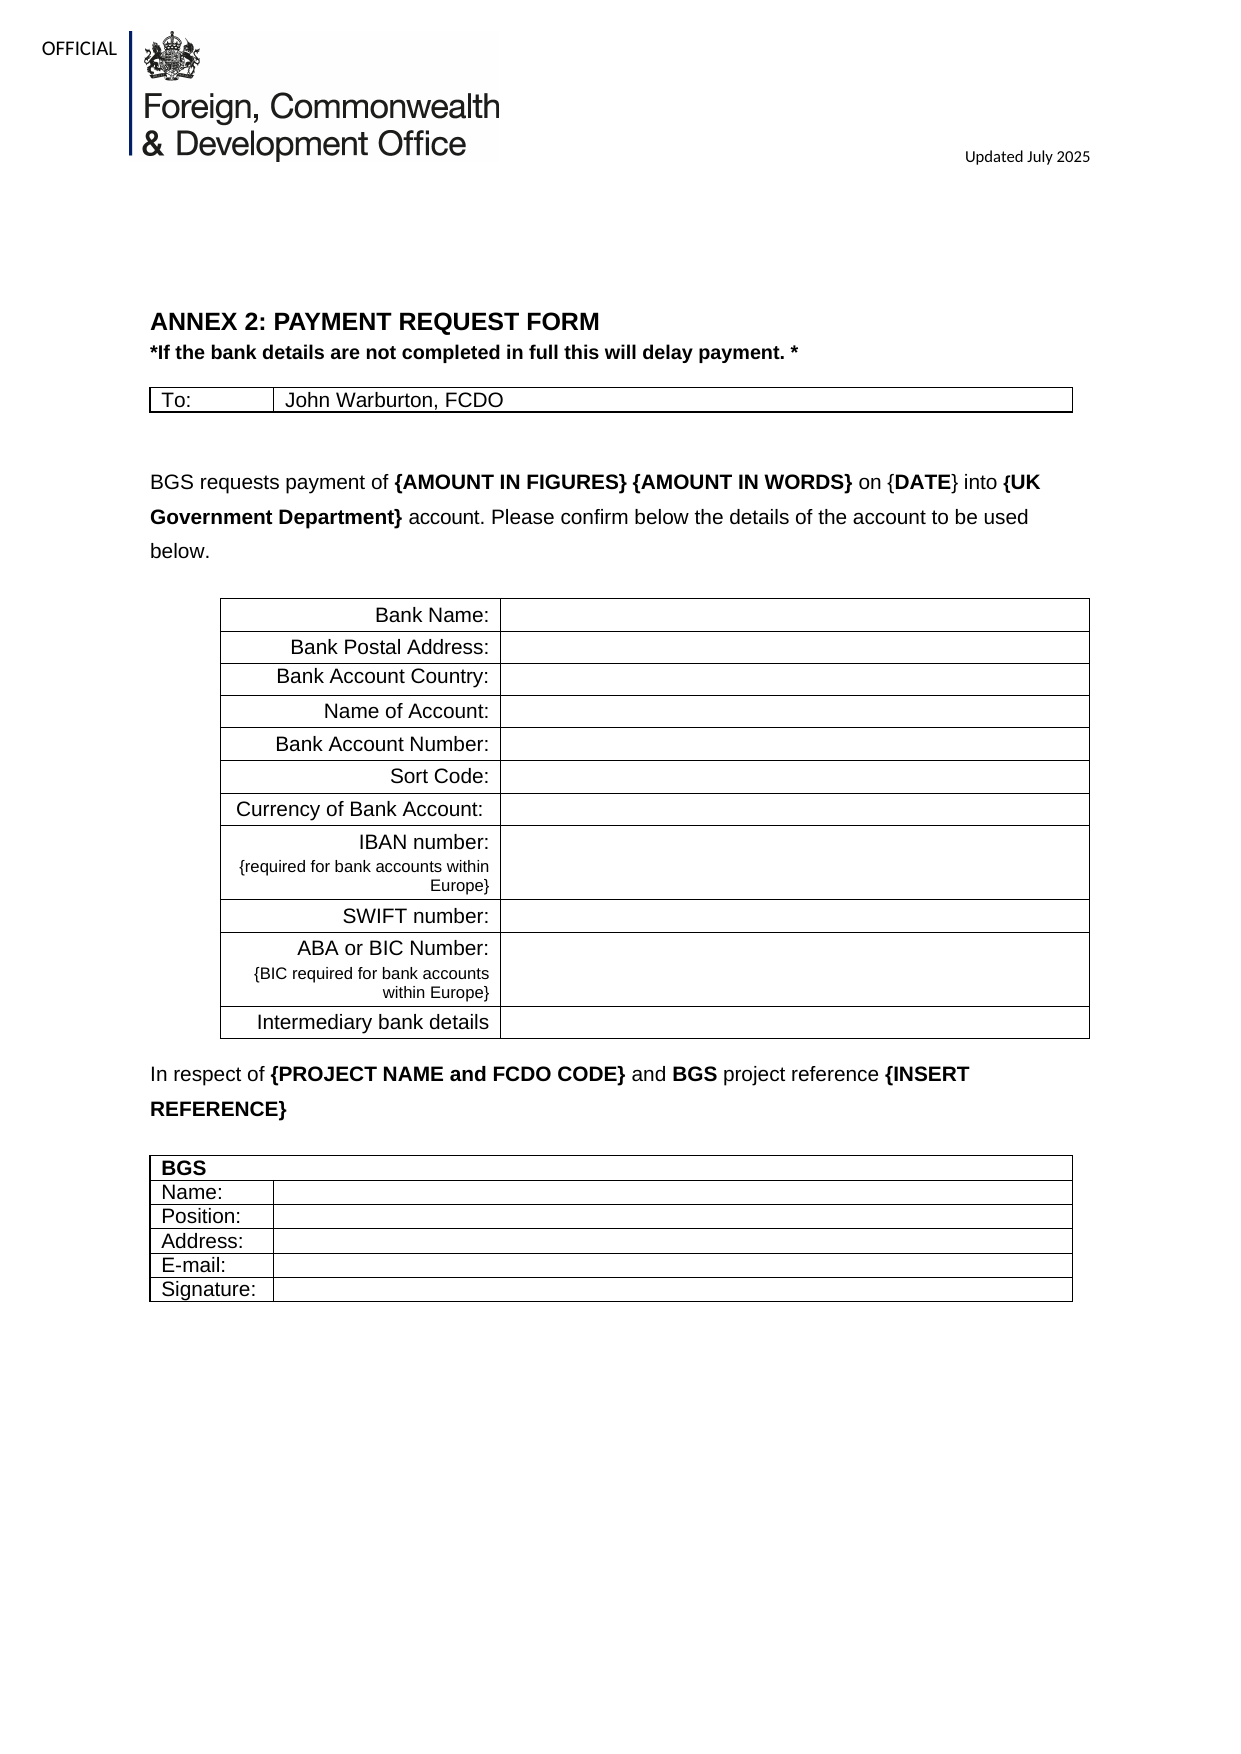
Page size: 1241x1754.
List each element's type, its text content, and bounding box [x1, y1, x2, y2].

table_header BGS [151, 1156, 1072, 1180]
table_cell [501, 900, 1089, 932]
table_header John Warburton, FCDO [274, 388, 1072, 411]
table_cell [274, 1181, 1072, 1204]
table_cell [274, 1205, 1072, 1228]
table_cell Intermediary bank details [221, 1007, 500, 1038]
table_cell Currency of Bank Account: [221, 794, 500, 825]
table_cell [501, 826, 1089, 899]
table_cell Signature: [151, 1278, 273, 1301]
table_header Bank Name: [221, 599, 500, 631]
text *If the bank details are not completed in full this will delay payment. * [150, 342, 1090, 364]
table_cell [274, 1278, 1072, 1301]
table_cell [501, 632, 1089, 663]
text BGS requests payment of {AMOUNT IN FIGURES} {AMOUNT IN WORDS} on {DATE} into {UK Government Department} account. Please confirm below the details of the account to be used below. [150, 471, 1090, 563]
text ANNEX 2: PAYMENT REQUEST FORM [150, 308, 1090, 336]
table_cell Bank Account Country: [221, 664, 500, 694]
table_cell Bank Postal Address: [221, 632, 500, 663]
table_cell [501, 696, 1089, 727]
table_cell SWIFT number: [221, 900, 500, 932]
picture [129, 31, 499, 162]
table_cell Address: [151, 1229, 273, 1252]
table_cell E-mail: [151, 1254, 273, 1277]
table_cell ABA or BIC Number: {BIC required for bank accounts within Europe} [221, 933, 500, 1006]
table_cell [501, 794, 1089, 825]
table_cell Bank Account Number: [221, 728, 500, 760]
table_header To: [151, 388, 273, 411]
table_cell [274, 1254, 1072, 1277]
table_cell [501, 728, 1089, 760]
table_cell Position: [151, 1205, 273, 1228]
text In respect of {PROJECT NAME and FCDO CODE} and BGS project reference {INSERT REFERENCE} [150, 1063, 1090, 1121]
table_cell Sort Code: [221, 761, 500, 792]
table_cell Name: [151, 1181, 273, 1204]
table_cell [501, 933, 1089, 1006]
table_cell [501, 1007, 1089, 1038]
table_cell [501, 761, 1089, 792]
table_cell IBAN number: {required for bank accounts within Europe} [221, 826, 500, 899]
table_cell [274, 1229, 1072, 1252]
table_cell [501, 664, 1089, 694]
table_cell Name of Account: [221, 696, 500, 727]
table_header [501, 599, 1089, 631]
